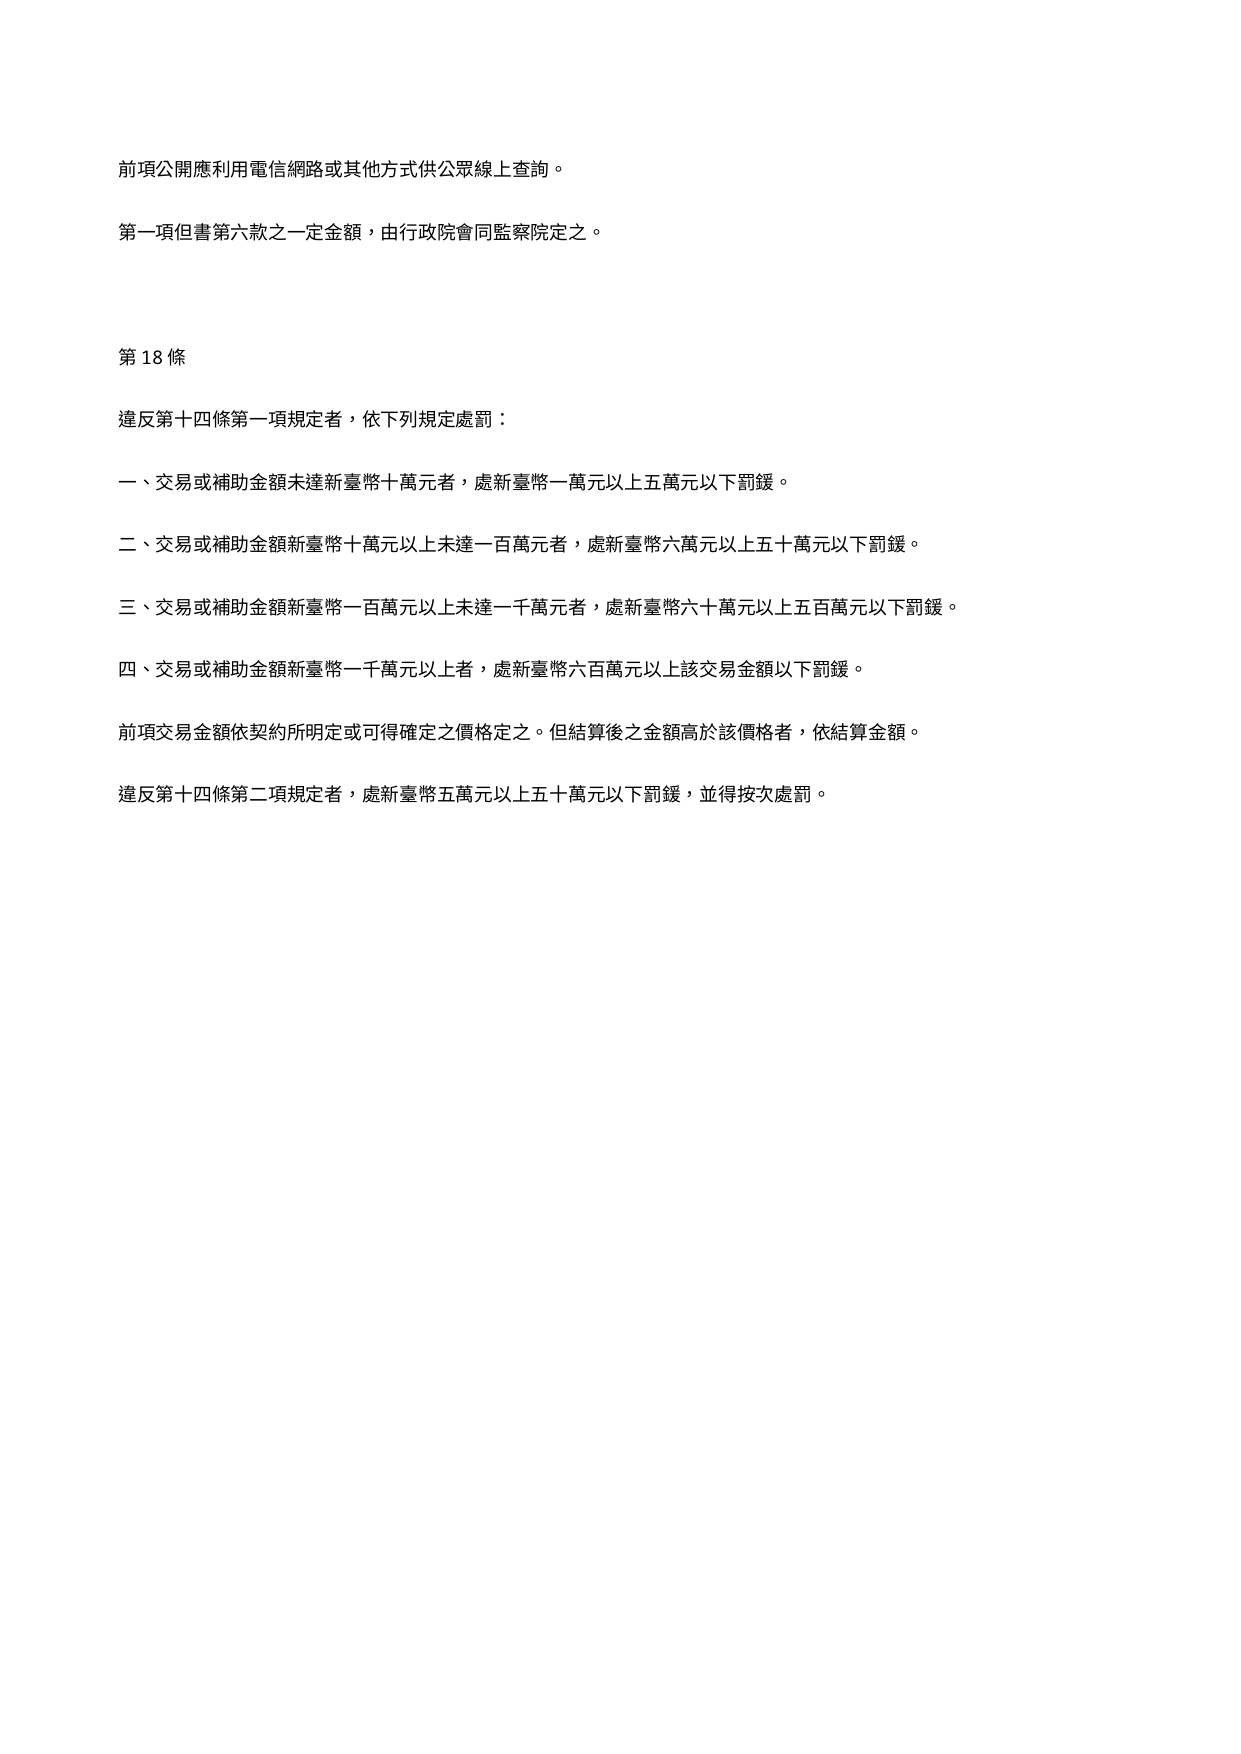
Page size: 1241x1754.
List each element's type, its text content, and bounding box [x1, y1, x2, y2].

text 前項公開應利用電信網路或其他方式供公眾線上查詢。 [118, 127, 1122, 189]
text 四、交易或補助金額新臺幣一千萬元以上者，處新臺幣六百萬元以上該交易金額以下罰鍰。 [118, 627, 1122, 689]
text 二、交易或補助金額新臺幣十萬元以上未達一百萬元者，處新臺幣六萬元以上五十萬元以下罰鍰。 [118, 502, 1122, 564]
text 三、交易或補助金額新臺幣一百萬元以上未達一千萬元者，處新臺幣六十萬元以上五百萬元以下罰鍰。 [118, 564, 1122, 627]
text 違反第十四條第二項規定者，處新臺幣五萬元以上五十萬元以下罰鍰，並得按次處罰。 [118, 752, 1122, 814]
text 違反第十四條第一項規定者，依下列規定處罰： [118, 377, 1122, 439]
text 前項交易金額依契約所明定或可得確定之價格定之。但結算後之金額高於該價格者，依結算金額。 [118, 689, 1122, 752]
text 第一項但書第六款之一定金額，由行政院會同監察院定之。 [118, 189, 1122, 252]
text 一、交易或補助金額未達新臺幣十萬元者，處新臺幣一萬元以上五萬元以下罰鍰。 [118, 439, 1122, 502]
text 第18條 [118, 314, 1122, 377]
